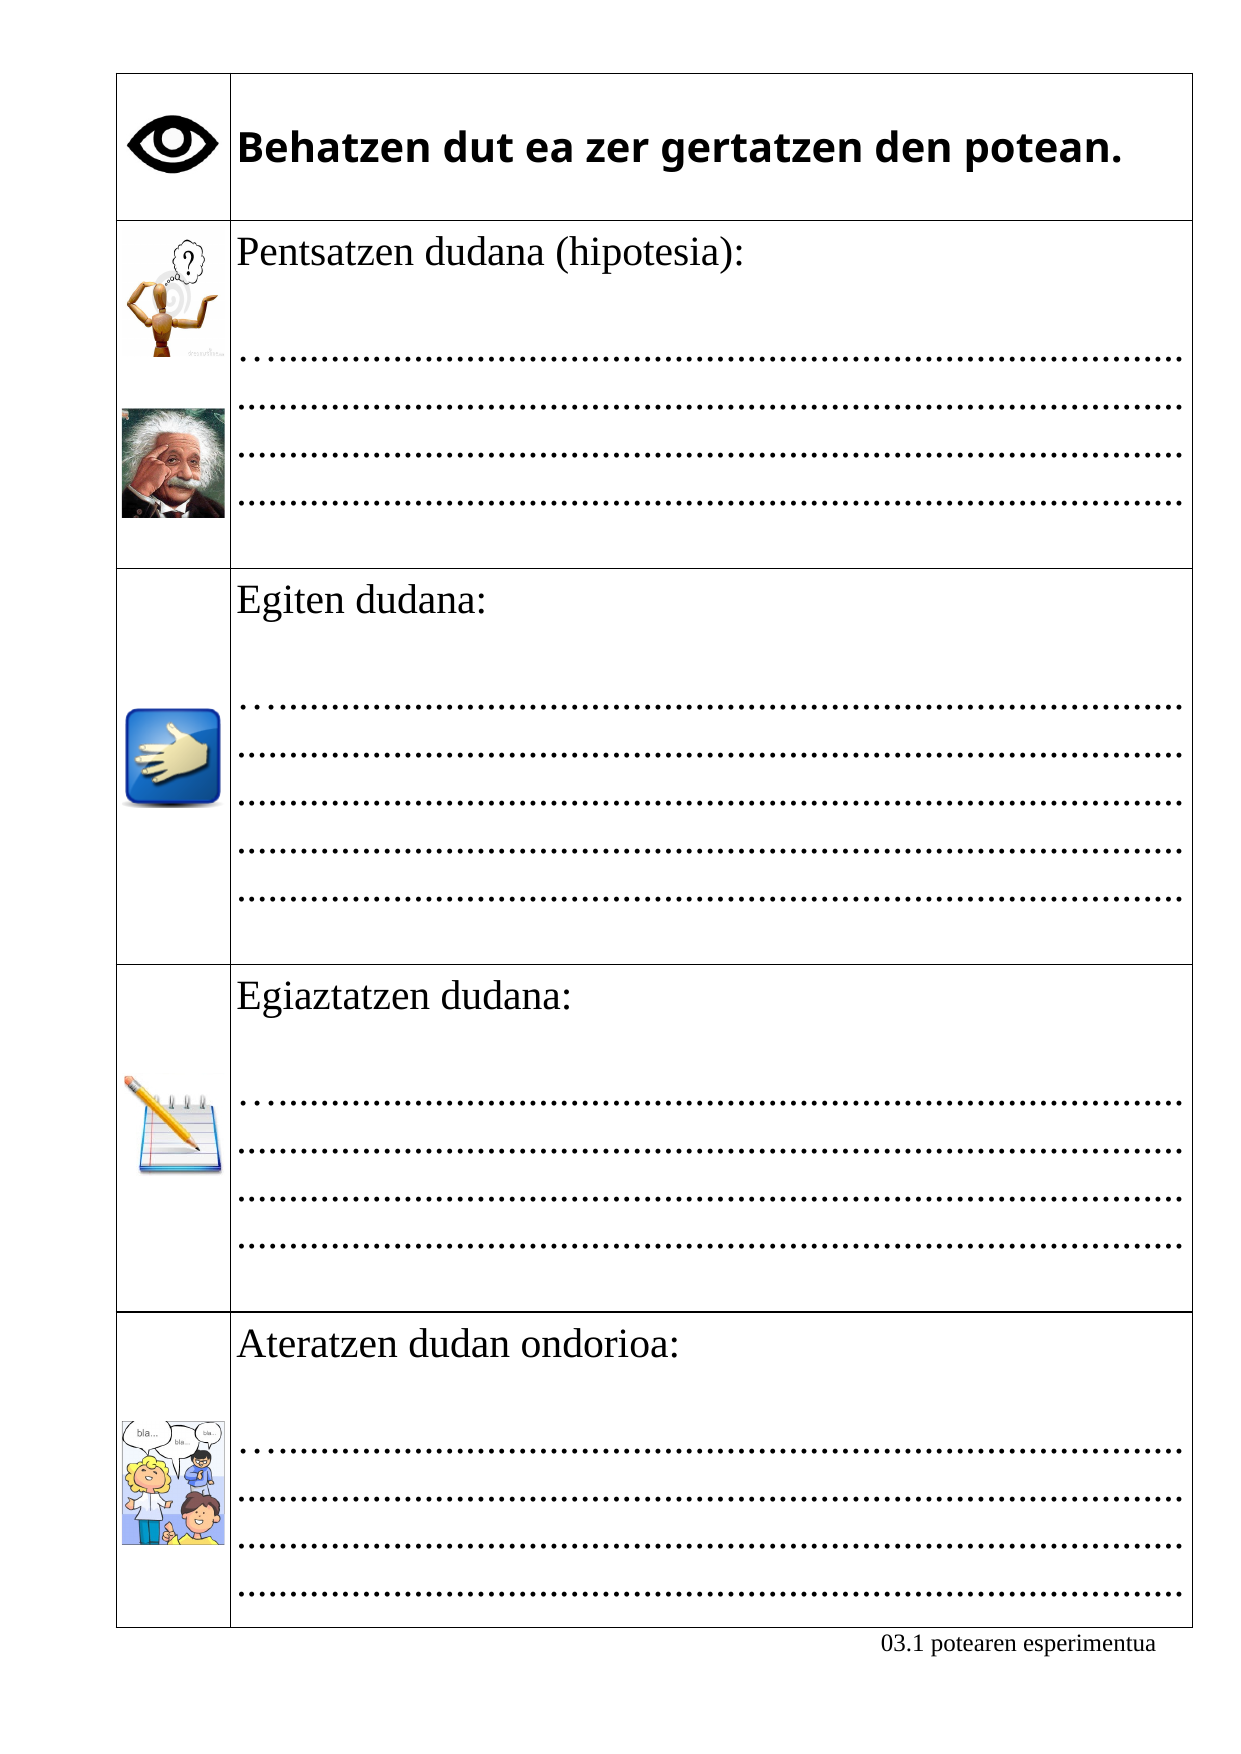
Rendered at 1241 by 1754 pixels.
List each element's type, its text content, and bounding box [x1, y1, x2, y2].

picture [121, 408, 225, 518]
picture [121, 1421, 225, 1545]
table_cell [117, 221, 230, 568]
picture [121, 109, 225, 176]
table_cell [117, 569, 230, 963]
text 03.1 potearen esperimentua [116, 1628, 1162, 1656]
table_cell Egiaztatzen dudana: …........................................................................................................................................................................................................................................................................................................................................................................ [231, 965, 1192, 1311]
picture [121, 704, 225, 808]
table_cell Egiten dudana: …................................................................................................................................................................................................................................................................................................................................................................................................................................................................... [231, 569, 1192, 963]
table_cell Ateratzen dudan ondorioa: …........................................................................................................................................................................................................................................................................................................................................................................ [231, 1313, 1192, 1627]
table_cell Pentsatzen dudana (hipotesia): …........................................................................................................................................................................................................................................................................................................................................................................ [231, 221, 1192, 568]
picture [121, 1073, 225, 1177]
table_header [117, 74, 230, 220]
table_cell [117, 965, 230, 1311]
table_cell [117, 1313, 230, 1627]
picture [121, 226, 225, 357]
table_header Behatzen dut ea zer gertatzen den potean. [231, 74, 1192, 220]
